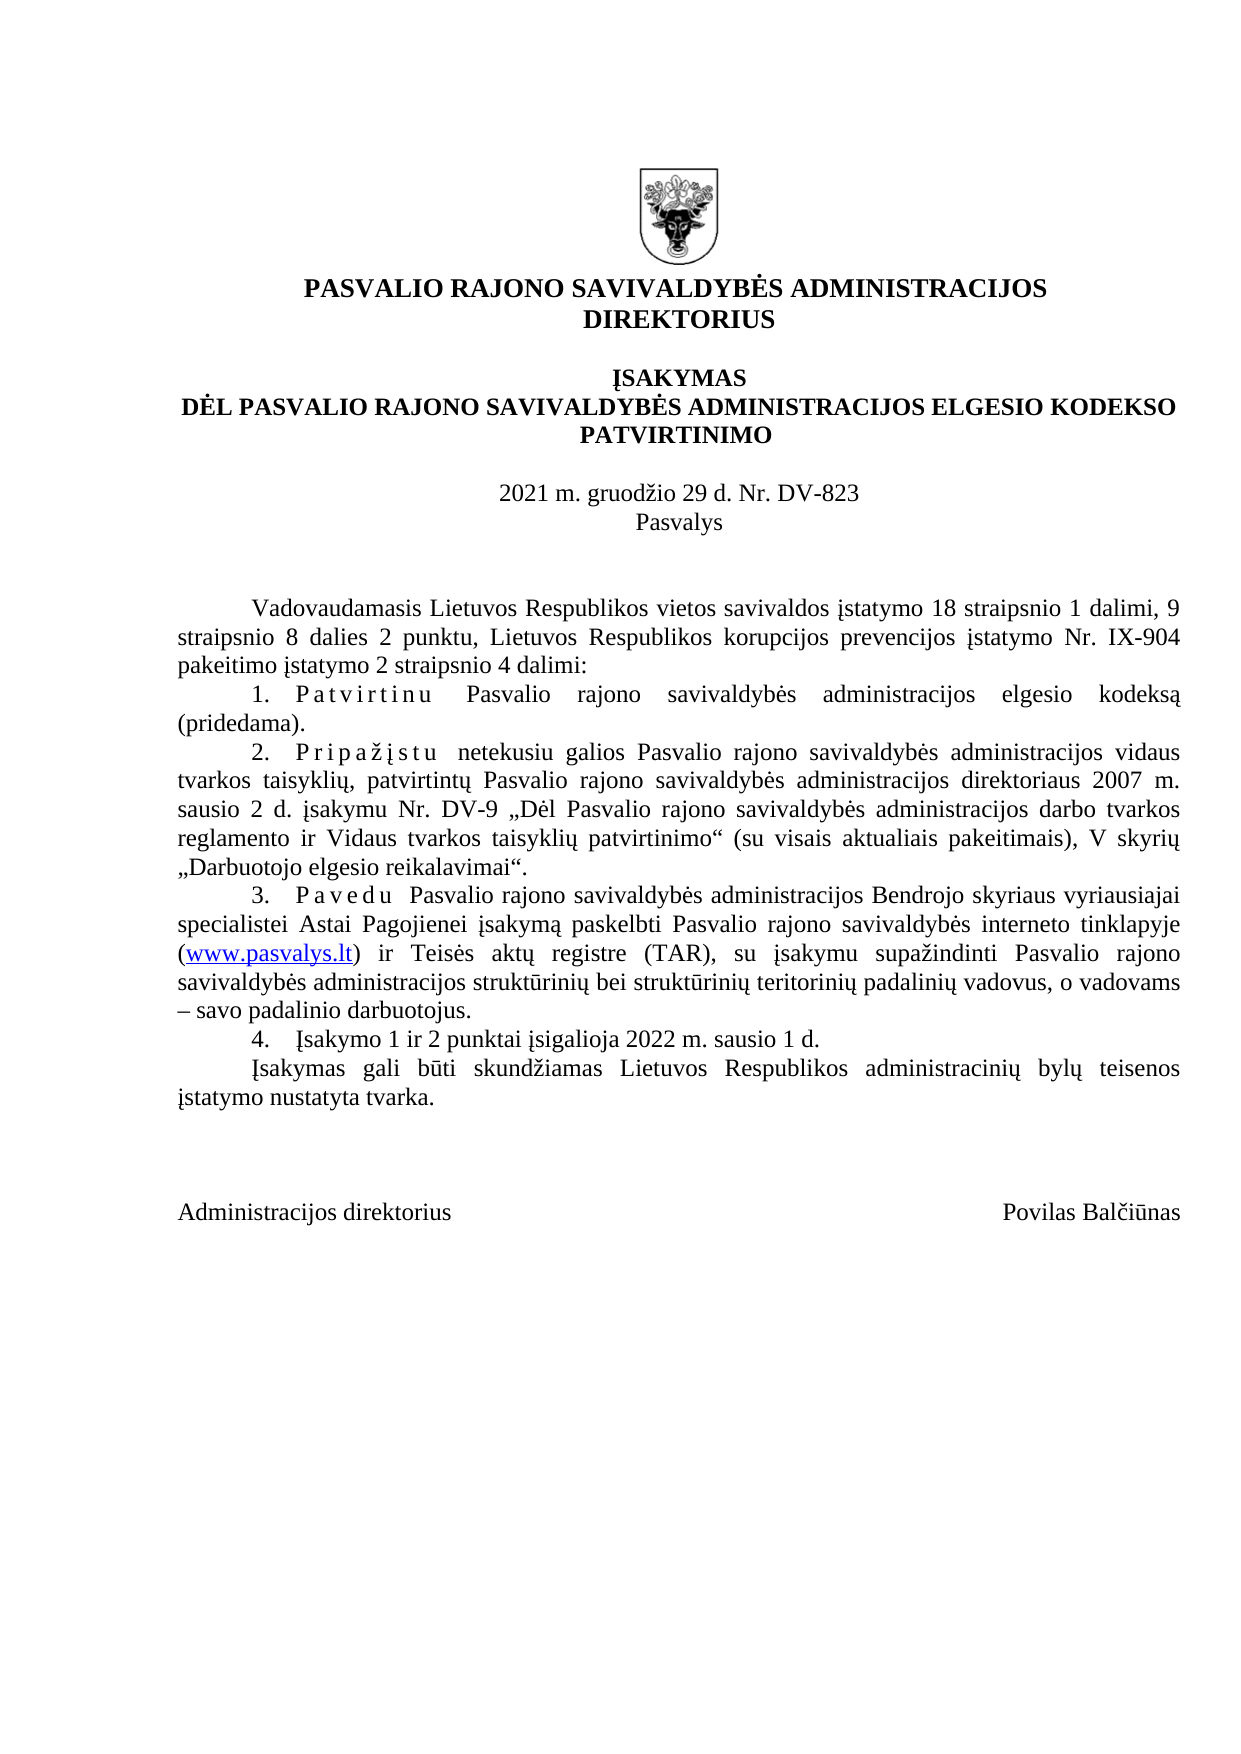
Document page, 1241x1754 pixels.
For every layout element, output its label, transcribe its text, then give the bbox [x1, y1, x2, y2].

text Pasvalio rajono savivaldybės administracijos [177, 272, 1181, 303]
text Įsakymas [177, 363, 1181, 392]
text Dėl pasvalio rajono savivaldybės administracijos elgesio kodekso patvirtinimo [177, 392, 1181, 449]
text 3. Pavedu Pasvalio rajono savivaldybės administracijos Bendrojo skyriaus vyriausiajai specialistei Astai Pagojienei įsakymą paskelbti Pasvalio rajono savivaldybės interneto tinklapyje (www.pasvalys.lt) ir Teisės aktų registre (TAR), su įsakymu supažindinti Pasvalio rajono savivaldybės administracijos struktūrinių bei struktūrinių teritorinių padalinių vadovus, o vadovams – savo padalinio darbuotojus. [177, 880, 1181, 1024]
text 1. Patvirtinu Pasvalio rajono savivaldybės administracijos elgesio kodeksą (pridedama). [177, 679, 1181, 737]
text direktorius [177, 303, 1181, 334]
text Įsakymas gali būti skundžiamas Lietuvos Respublikos administracinių bylų teisenos įstatymo nustatyta tvarka. [177, 1053, 1181, 1110]
text 2021 m. gruodžio 29 d. Nr. DV-823 [177, 478, 1181, 507]
text Pasvalys [177, 507, 1181, 535]
text Vadovaudamasis Lietuvos Respublikos vietos savivaldos įstatymo 18 straipsnio 1 dalimi, 9 straipsnio 8 dalies 2 punktu, Lietuvos Respublikos korupcijos prevencijos įstatymo Nr. IX-904 pakeitimo įstatymo 2 straipsnio 4 dalimi: [177, 593, 1181, 679]
text Administracijos direktorius Povilas Balčiūnas [177, 1197, 1181, 1225]
text 4. Įsakymo 1 ir 2 punktai įsigalioja 2022 m. sausio 1 d. [177, 1024, 1181, 1053]
text 2. Pripažįstu netekusiu galios Pasvalio rajono savivaldybės administracijos vidaus tvarkos taisyklių, patvirtintų Pasvalio rajono savivaldybės administracijos direktoriaus 2007 m. sausio 2 d. įsakymu Nr. DV-9 „Dėl Pasvalio rajono savivaldybės administracijos darbo tvarkos reglamento ir Vidaus tvarkos taisyklių patvirtinimo“ (su visais aktualiais pakeitimais), V skyrių „Darbuotojo elgesio reikalavimai“. [177, 737, 1181, 880]
